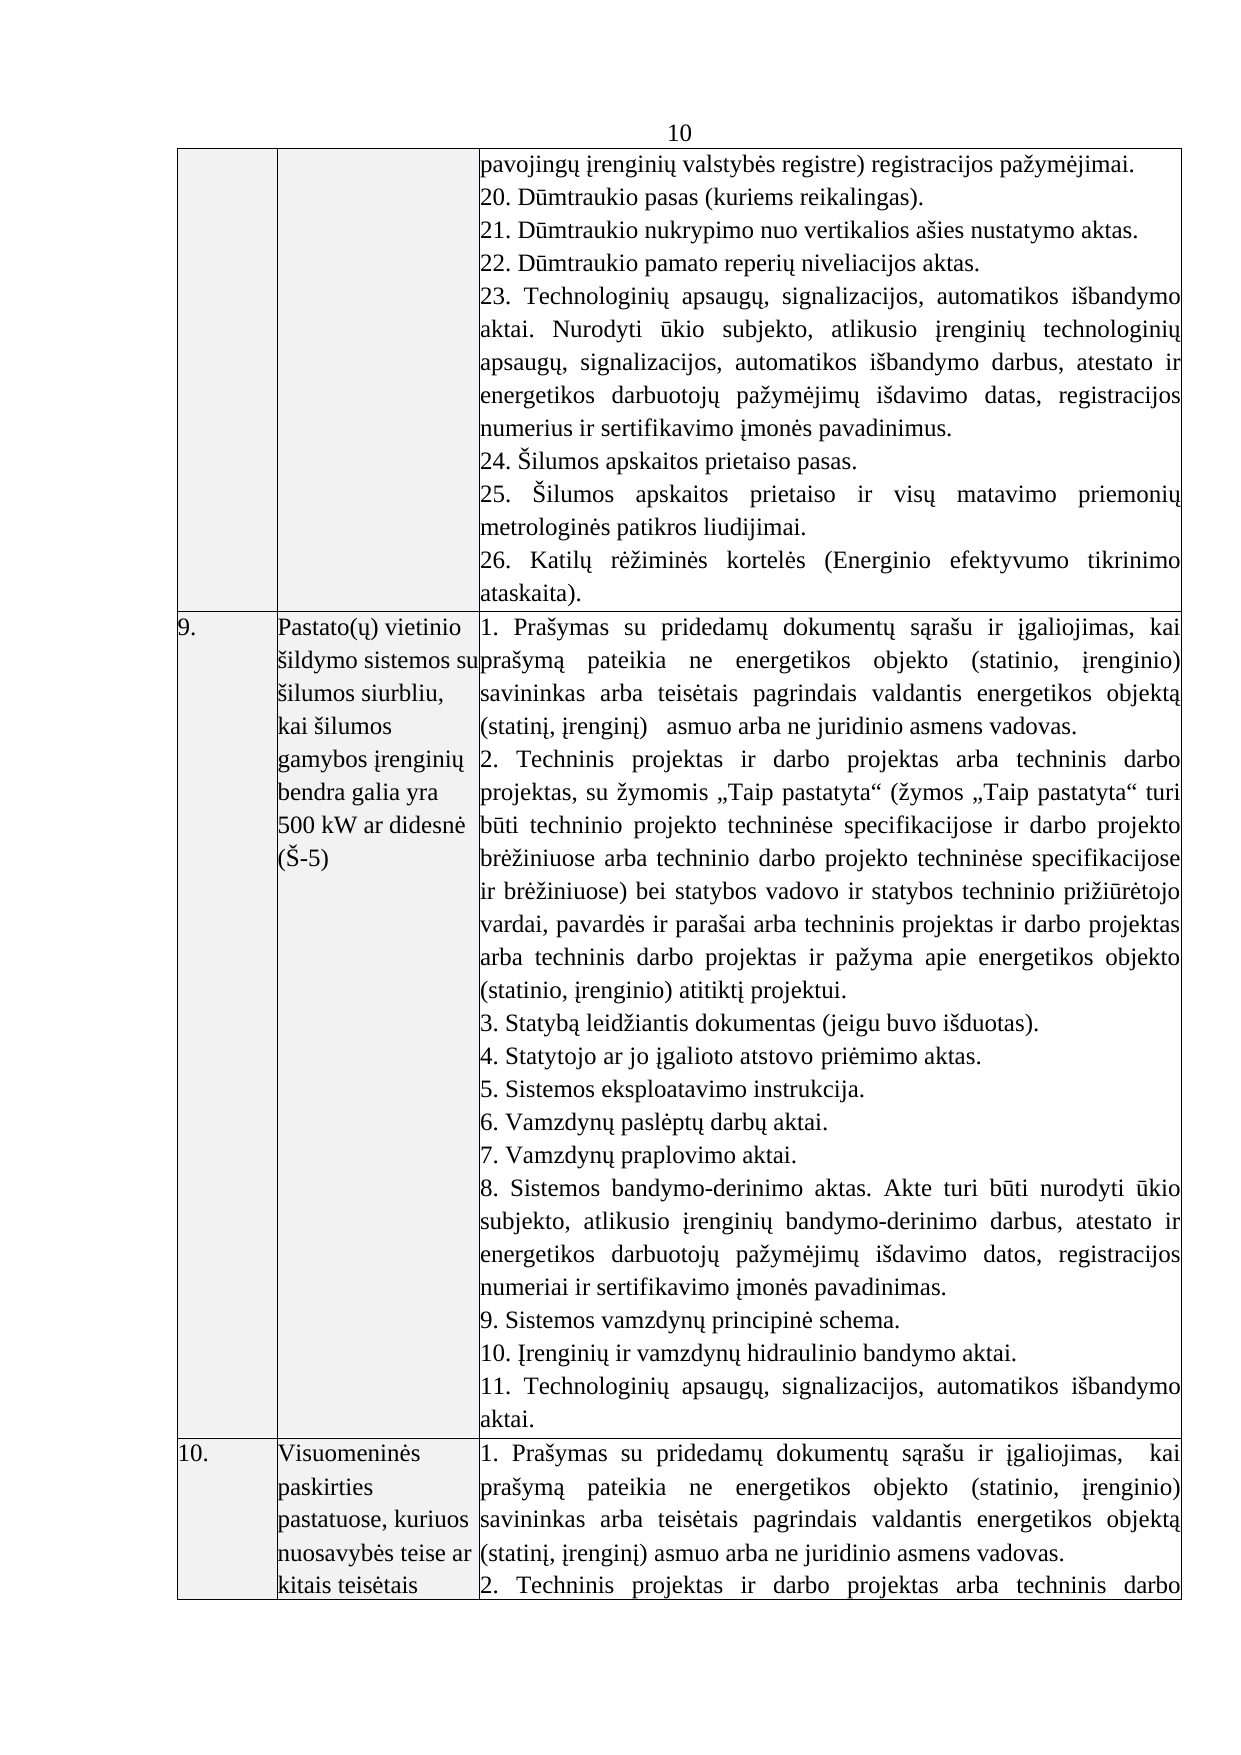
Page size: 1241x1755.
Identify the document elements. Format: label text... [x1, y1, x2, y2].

table_cell Visuomeninės paskirties pastatuose, kuriuos nuosavybės teise ar kitais teisėtais [278, 1439, 479, 1599]
table_cell 10. [178, 1439, 277, 1599]
table_cell 1. Prašymas su pridedamų dokumentų sąrašu ir įgaliojimas, kai prašymą pateikia ne energetikos objekto (statinio, įrenginio) savininkas arba teisėtais pagrindais valdantis energetikos objektą (statinį, įrenginį) asmuo arba ne juridinio asmens vadovas. 2. Techninis projektas ir darbo projektas arba techninis darbo [480, 1439, 1181, 1599]
table_cell 1. Prašymas su pridedamų dokumentų sąrašu ir įgaliojimas, kai prašymą pateikia ne energetikos objekto (statinio, įrenginio) savininkas arba teisėtais pagrindais valdantis energetikos objektą (statinį, įrenginį) asmuo arba ne juridinio asmens vadovas. 2. Techninis projektas ir darbo projektas arba techninis darbo projektas, su žymomis „Taip pastatyta“ (žymos „Taip pastatyta“ turi būti techninio projekto techninėse specifikacijose ir darbo projekto brėžiniuose arba techninio darbo projekto techninėse specifikacijose ir brėžiniuose) bei statybos vadovo ir statybos techninio prižiūrėtojo vardai, pavardės ir parašai arba techninis projektas ir darbo projektas arba techninis darbo projektas ir pažyma apie energetikos objekto (statinio, įrenginio) atitiktį projektui. 3. Statybą leidžiantis dokumentas (jeigu buvo išduotas). 4. Statytojo ar jo įgalioto atstovo priėmimo aktas. 5. Sistemos eksploatavimo instrukcija. 6. Vamzdynų paslėptų darbų aktai. 7. Vamzdynų praplovimo aktai. 8. Sistemos bandymo-derinimo aktas. Akte turi būti nurodyti ūkio subjekto, atlikusio įrenginių bandymo-derinimo darbus, atestato ir energetikos darbuotojų pažymėjimų išdavimo datos, registracijos numeriai ir sertifikavimo įmonės pavadinimas. 9. Sistemos vamzdynų principinė schema. 10. Įrenginių ir vamzdynų hidraulinio bandymo aktai. 11. Technologinių apsaugų, signalizacijos, automatikos išbandymo aktai. [480, 612, 1181, 1437]
table_cell 9. [178, 612, 277, 1437]
table_cell [278, 149, 479, 611]
table_cell pavojingų įrenginių valstybės registre) registracijos pažymėjimai. 20. Dūmtraukio pasas (kuriems reikalingas). 21. Dūmtraukio nukrypimo nuo vertikalios ašies nustatymo aktas. 22. Dūmtraukio pamato reperių niveliacijos aktas. 23. Technologinių apsaugų, signalizacijos, automatikos išbandymo aktai. Nurodyti ūkio subjekto, atlikusio įrenginių technologinių apsaugų, signalizacijos, automatikos išbandymo darbus, atestato ir energetikos darbuotojų pažymėjimų išdavimo datas, registracijos numerius ir sertifikavimo įmonės pavadinimus. 24. Šilumos apskaitos prietaiso pasas. 25. Šilumos apskaitos prietaiso ir visų matavimo priemonių metrologinės patikros liudijimai. 26. Katilų rėžiminės kortelės (Energinio efektyvumo tikrinimo ataskaita). [480, 149, 1181, 611]
table_cell [178, 149, 277, 611]
table_cell Pastato(ų) vietinio šildymo sistemos su šilumos siurbliu, kai šilumos gamybos įrenginių bendra galia yra 500 kW ar didesnė (Š-5) [278, 612, 479, 1437]
